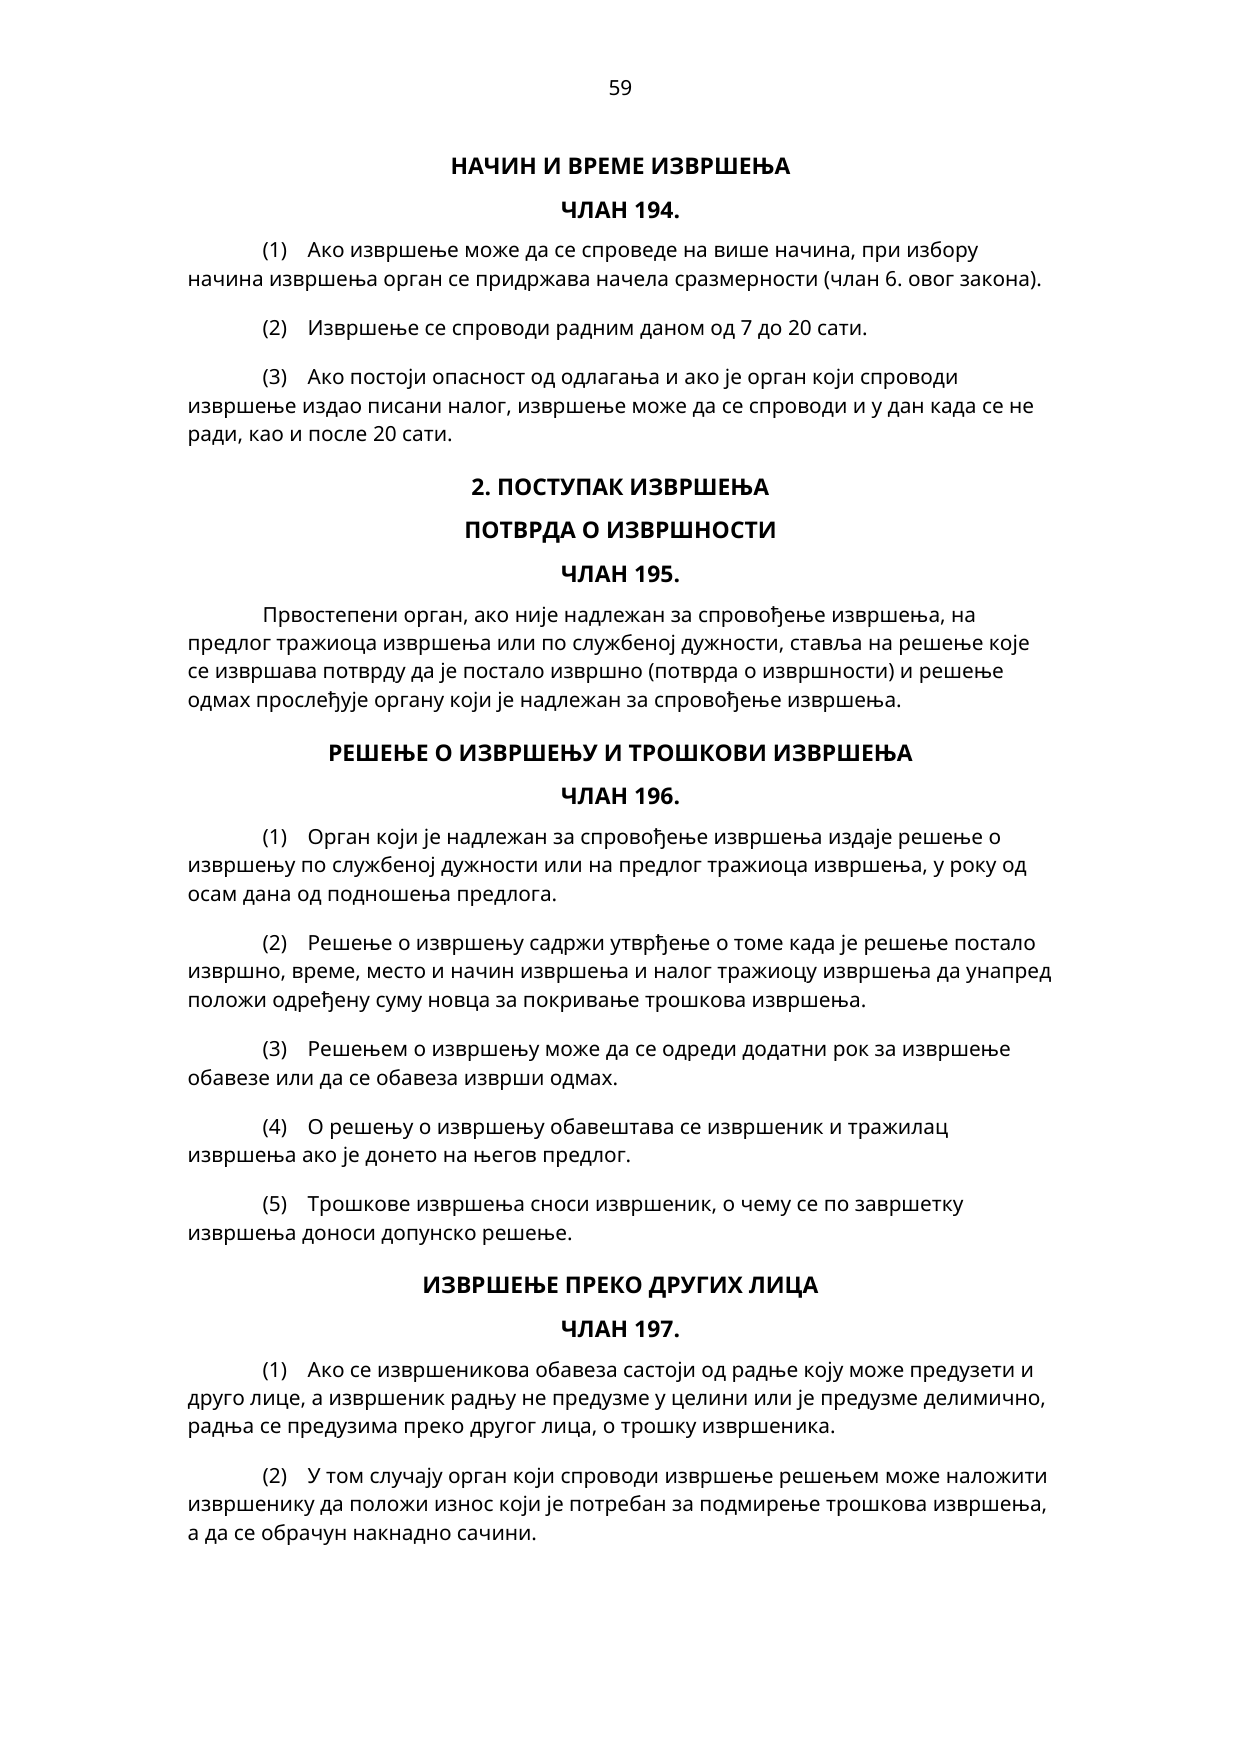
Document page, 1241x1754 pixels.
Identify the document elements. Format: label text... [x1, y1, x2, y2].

text (1) Орган који је надлежан за спровођење извршења издаје решење о извршењу по службеној дужности или на предлог тражиоца извршења, у року од осам дана од подношења предлога. [187, 822, 1053, 907]
text Потврда о извршности [262, 514, 978, 546]
text (3) Ако постоји опасност од одлагања и ако је орган који спроводи извршење издао писани налог, извршење може да се спроводи и у дан када се не ради, као и после 20 сати. [187, 362, 1053, 448]
text Начин и време извршења [262, 150, 978, 181]
text Првостепени орган, ако није надлежан за спровођење извршења, на предлог тражиоца извршења или по службеној дужности, ставља на решење које се извршава потврду да је постало извршно (потврда о извршности) и решење одмах прослеђује органу који је надлежан за спровођење извршења. [187, 600, 1053, 713]
text Члан 197. [262, 1313, 978, 1344]
text Извршење преко других лица [262, 1269, 978, 1301]
text (2) У том случају орган који спроводи извршење решењем може наложити извршенику да положи износ који је потребан за подмирење трошкова извршења, а да се обрачун накнадно сачини. [187, 1461, 1053, 1546]
text (1) Ако извршење може да се спроведе на више начина, при избору начина извршења орган се придржава начела сразмерности (члан 6. овог закона). [187, 235, 1053, 292]
text Члан 195. [262, 558, 978, 589]
text Решење о извршењу и трошкови извршења [262, 736, 978, 768]
text (5) Трошкове извршења сноси извршеник, о чему се по завршетку извршења доноси допунско решење. [187, 1189, 1053, 1246]
text (3) Решењем о извршењу може да се одреди додатни рок за извршење обавезе или да се обавеза изврши одмах. [187, 1034, 1053, 1091]
text (1) Ако се извршеникова обавеза састоји од радње коју може предузети и друго лице, а извршеник радњу не предузме у целини или је предузме делимично, радња се предузима преко другог лица, о трошку извршеника. [187, 1355, 1053, 1440]
text (4) О решењу о извршењу обавештава се извршеник и тражилац извршења ако је донето на његов предлог. [187, 1112, 1053, 1169]
text (2) Решење о извршењу садржи утврђење о томе када је решење постало извршно, време, место и начин извршења и налог тражиоцу извршења да унапред положи одређену суму новца за покривање трошкова извршења. [187, 928, 1053, 1013]
text Члан 194. [262, 194, 978, 225]
text (2) Извршење се спроводи радним даном од 7 до 20 сати. [187, 313, 1053, 342]
text Члан 196. [262, 780, 978, 811]
text 2. Поступак извршења [262, 471, 978, 502]
